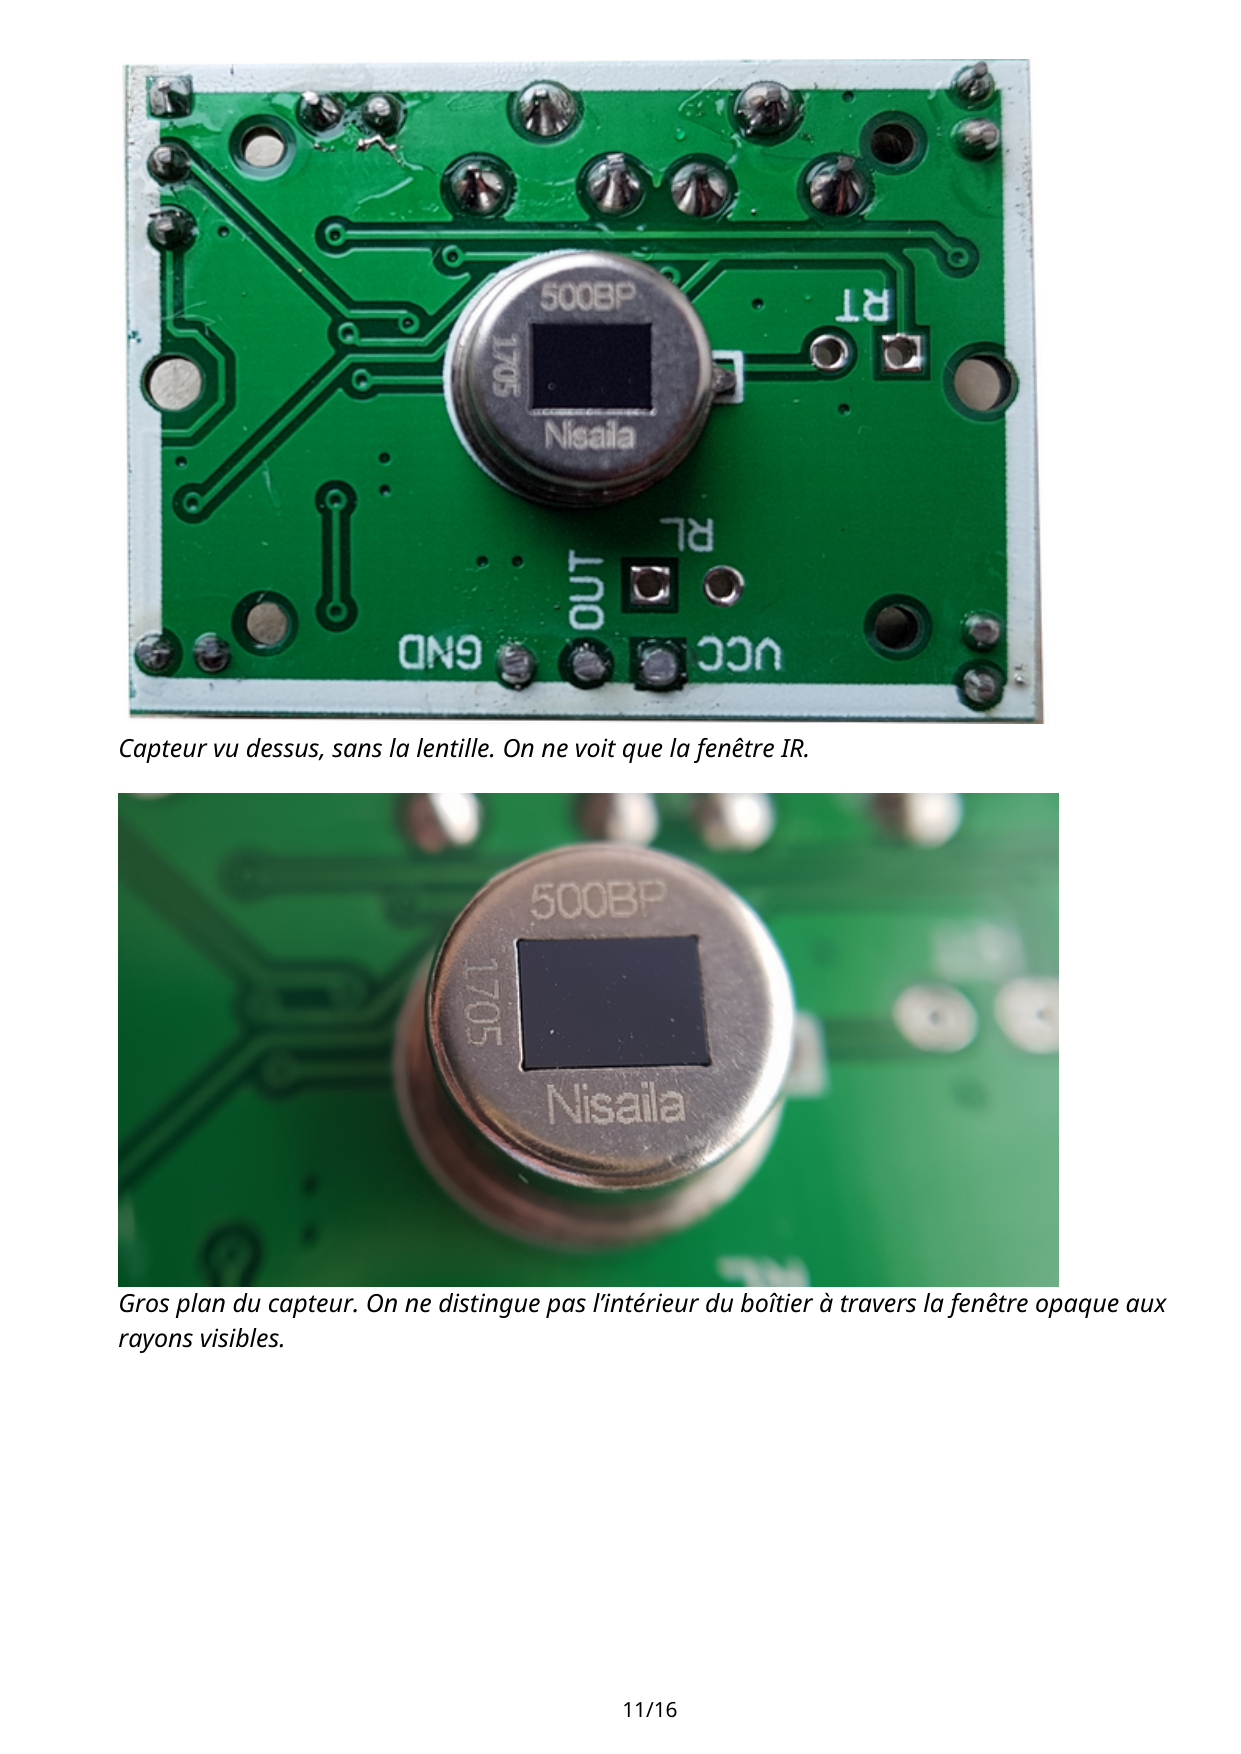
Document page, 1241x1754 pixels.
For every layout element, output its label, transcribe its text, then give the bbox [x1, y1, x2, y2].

text Capteur vu dessus, sans la lentille. On ne voit que la fenêtre IR. [118, 59, 1181, 764]
picture [118, 793, 1059, 1287]
picture [118, 59, 1056, 724]
text Gros plan du capteur. On ne distingue pas l’intérieur du boîtier à travers la fenêtre opaque aux rayons visibles. [118, 794, 1181, 1354]
